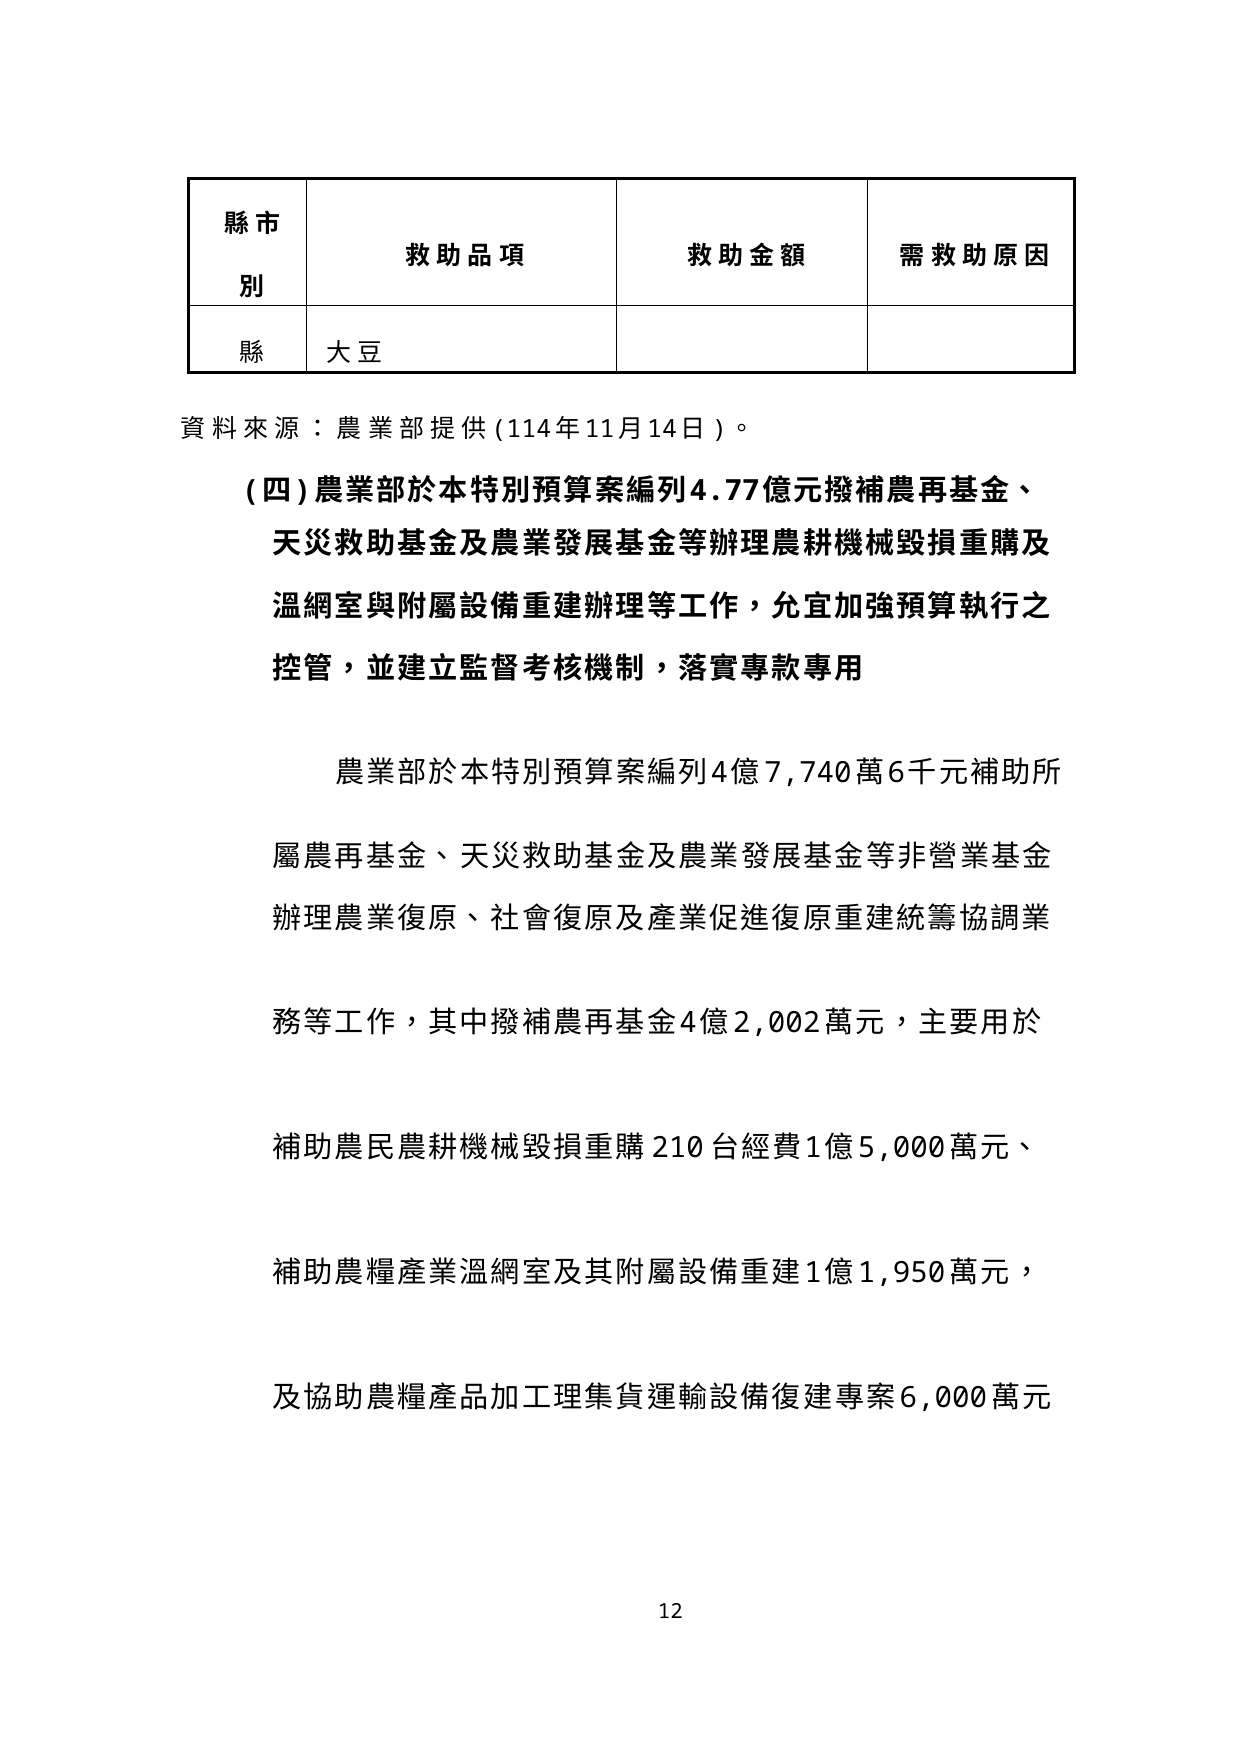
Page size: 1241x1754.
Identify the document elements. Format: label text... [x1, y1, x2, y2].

table_cell [868, 306, 1073, 371]
table_header 需救助原因 [868, 180, 1073, 305]
table_header 救助金額 [617, 180, 867, 305]
table_cell [617, 306, 867, 371]
table_cell 縣 [190, 306, 306, 371]
text 農業部於本特別預算案編列4億7,740萬6千元補助所屬農再基金、天災救助基金及農業發展基金等非營業基金辦理農業復原、社會復原及產業促進復原重建統籌協調業務等工作，其中撥補農再基金4億2,002萬元，主要用於補助農民農耕機械毀損重購210台經費1億5,000萬元、補助農糧產業溫網室及其附屬設備重建1億1,950萬元，及協助農糧產品加工理集貨運輸設備復建專案6,000萬元等，鑑於農機、設備等補助金額較高（詳表4），允宜建立各受補助基金之預算控管及各項工作監督考核機制，確實依據本特別條例所定用途，落實專款專用，並加強資訊公開，滾動式檢討辦理成效，以達本特別預算之編列目的。 [266, 687, 1063, 1437]
table_cell 大豆 [307, 306, 616, 371]
table_header 救助品項 [307, 180, 616, 305]
text 資料來源：農業部提供(114年11月14日)。 [177, 374, 1063, 437]
text (四)農業部於本特別預算案編列4.77億元撥補農再基金、天災救助基金及農業發展基金等辦理農耕機械毀損重購及溫網室與附屬設備重建辦理等工作，允宜加強預算執行之控管，並建立監督考核機制，落實專款專用 [236, 437, 1063, 687]
table_header 縣市別 [190, 180, 306, 305]
